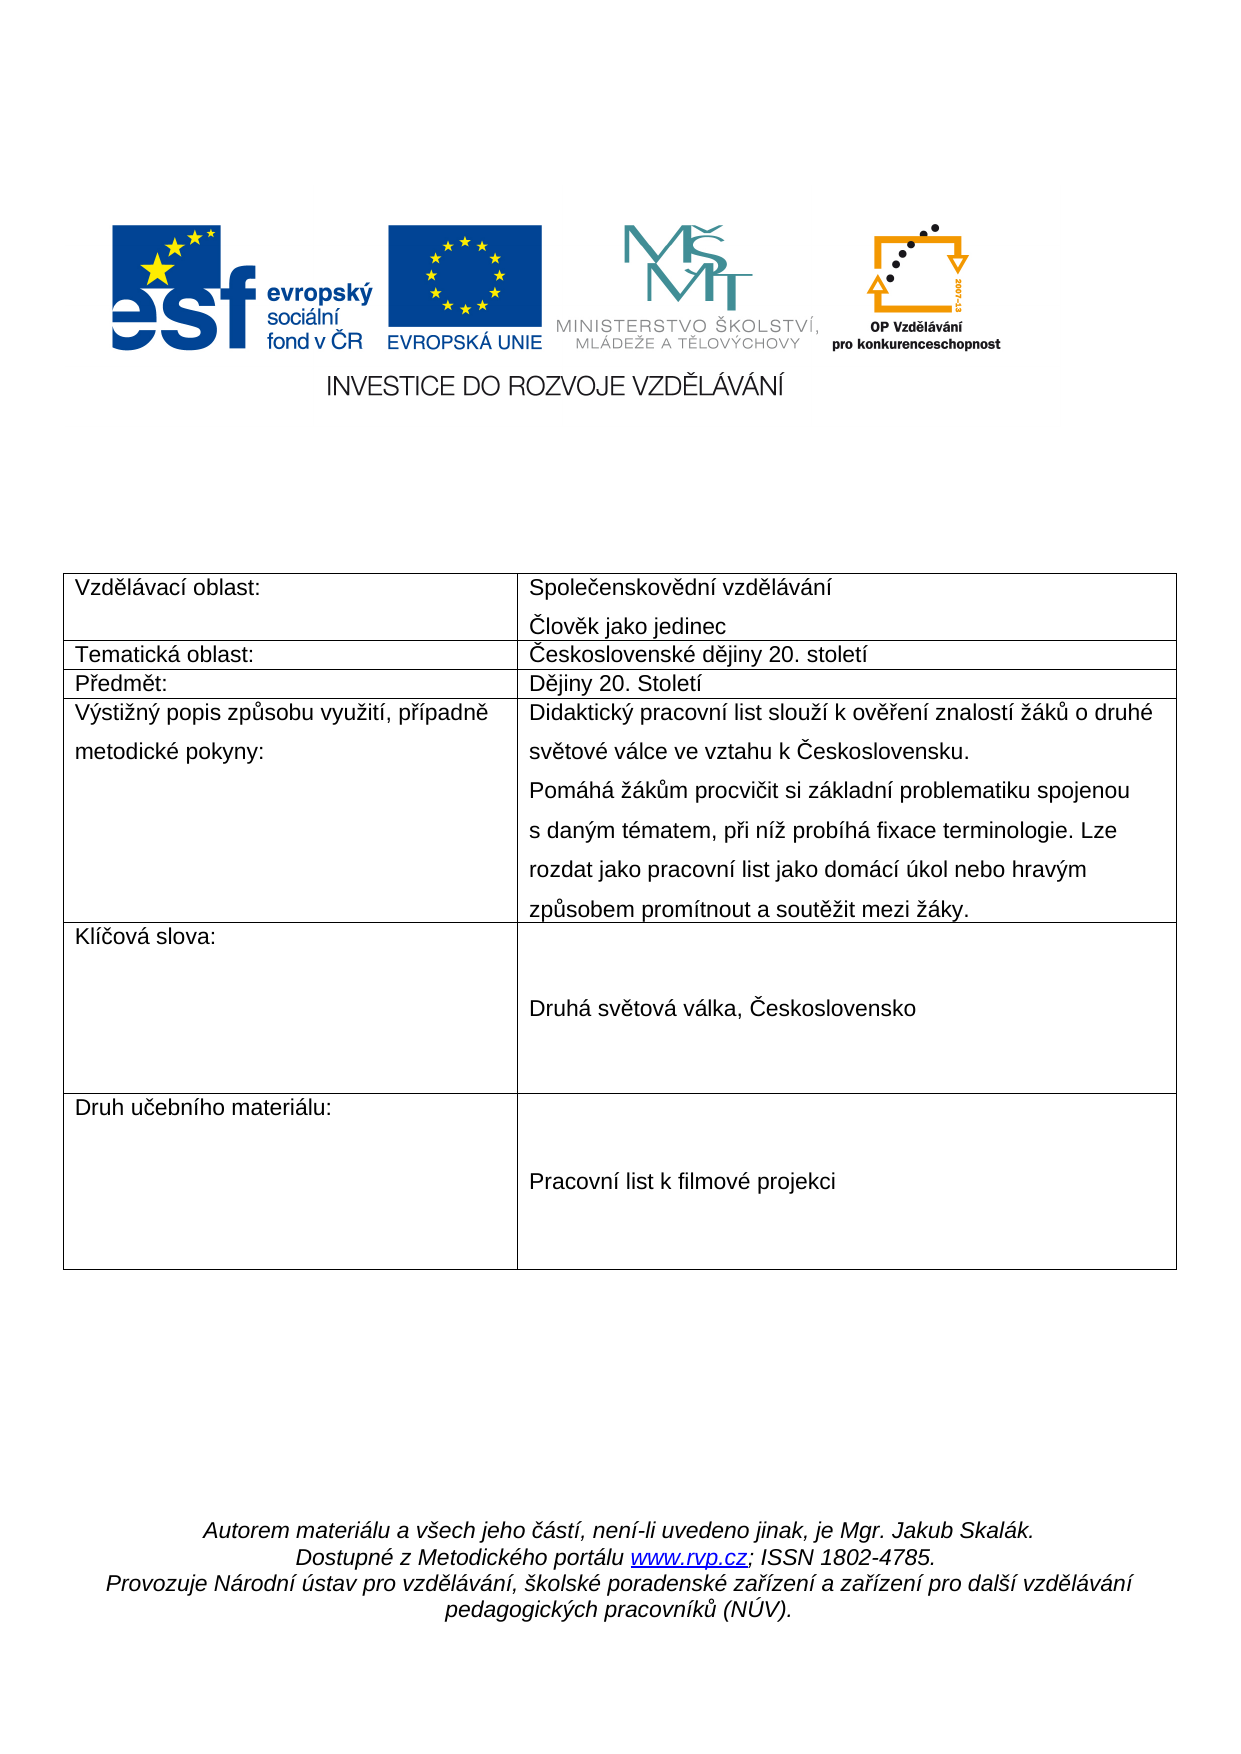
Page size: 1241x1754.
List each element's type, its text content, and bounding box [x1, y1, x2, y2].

table_cell Didaktický pracovní list slouží k ověření znalostí žáků o druhé světové válce ve vztahu k Československu. Pomáhá žákům procvičit si základní problematiku spojenou s daným tématem, při níž probíhá fixace terminologie. Lze rozdat jako pracovní list jako domácí úkol nebo hravým způsobem promítnout a soutěžit mezi žáky. [518, 699, 1176, 922]
table_cell Druhá světová válka, Československo [518, 923, 1176, 1093]
table_cell Výstižný popis způsobu využití, případně metodické pokyny: [64, 699, 517, 922]
table_cell Dějiny 20. Století [518, 670, 1176, 697]
table_header Vzdělávací oblast: [64, 574, 517, 640]
table_cell Československé dějiny 20. století [518, 641, 1176, 668]
table_cell Tematická oblast: [64, 641, 517, 668]
picture [65, 185, 1061, 427]
table_cell Pracovní list k filmové projekci [518, 1094, 1176, 1269]
table_header Společenskovědní vzdělávání Člověk jako jedinec [518, 574, 1176, 640]
table_cell Předmět: [64, 670, 517, 697]
table_cell Druh učebního materiálu: [64, 1094, 517, 1269]
table_cell Klíčová slova: [64, 923, 517, 1093]
